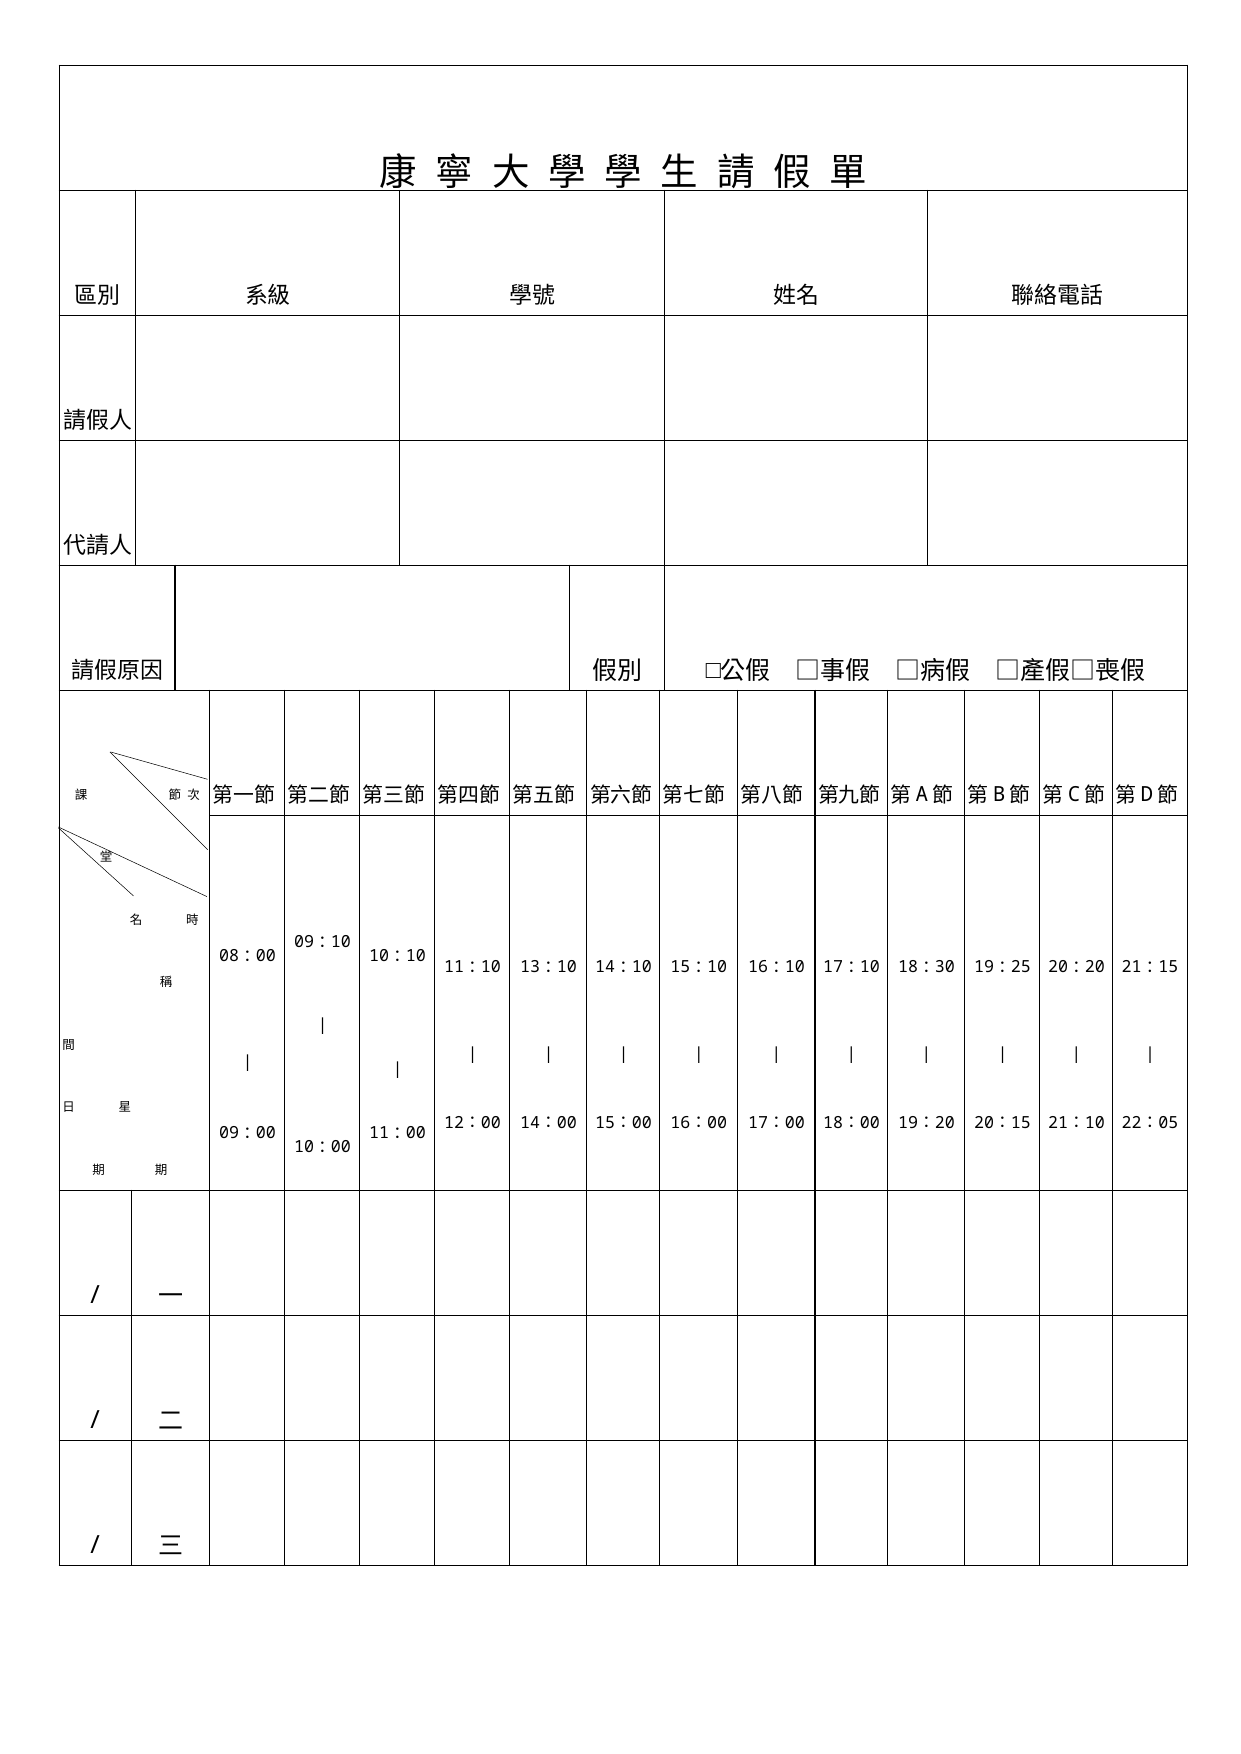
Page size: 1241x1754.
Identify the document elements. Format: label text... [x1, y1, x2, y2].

table_cell 區別 [60, 191, 135, 314]
table_cell [1040, 1191, 1112, 1314]
table_cell [965, 1191, 1039, 1314]
table_cell [136, 316, 399, 439]
table_cell [738, 1441, 814, 1564]
table_cell 14：10 | 15：00 [587, 816, 659, 1189]
table_cell [660, 1191, 737, 1314]
table_cell 三 [132, 1441, 209, 1564]
table_cell [400, 441, 664, 564]
table_cell [1113, 1191, 1187, 1314]
table_cell 19：25 | 20：15 [965, 816, 1039, 1189]
table_cell [285, 1441, 359, 1564]
table_cell 請假原因 [60, 566, 174, 689]
table_cell 13：10 | 14：00 [510, 816, 586, 1189]
table_header 康 寧 大 學 學 生 請 假 單 [60, 66, 1187, 189]
table_cell 第七節 [660, 691, 737, 814]
table_cell 聯絡電話 [928, 191, 1187, 314]
table_cell [1040, 1441, 1112, 1564]
table_cell 第D節 [1113, 691, 1187, 814]
table_cell 第六節 [587, 691, 659, 814]
table_cell [928, 441, 1187, 564]
table_cell 第五節 [510, 691, 586, 814]
table_cell [587, 1191, 659, 1314]
table_cell [176, 566, 569, 689]
table_cell 一 [132, 1191, 209, 1314]
table_cell 21：15 | 22：05 [1113, 816, 1187, 1189]
table_cell [400, 316, 664, 439]
table_cell [1113, 1441, 1187, 1564]
table_cell [360, 1191, 434, 1314]
table_cell / [60, 1316, 131, 1439]
table_cell [510, 1316, 586, 1439]
table_cell [360, 1316, 434, 1439]
table_cell [665, 441, 927, 564]
table_cell [816, 1191, 887, 1314]
table_cell 10：10 | 11：00 [360, 816, 434, 1189]
table_cell [660, 1316, 737, 1439]
table_cell 18：30 | 19：20 [888, 816, 964, 1189]
table_cell [210, 1191, 284, 1314]
table_cell [587, 1441, 659, 1564]
table_cell 第C節 [1040, 691, 1112, 814]
table_cell [435, 1441, 509, 1564]
table_cell [1113, 1316, 1187, 1439]
table_cell / [60, 1191, 131, 1314]
table_cell [888, 1316, 964, 1439]
table_cell [965, 1316, 1039, 1439]
table_cell 第九節 [816, 691, 887, 814]
table_cell [285, 1191, 359, 1314]
table_cell 第三節 [360, 691, 434, 814]
table_cell [738, 1191, 814, 1314]
table_cell [816, 1316, 887, 1439]
table_cell [888, 1441, 964, 1564]
table_cell [965, 1441, 1039, 1564]
table_cell [738, 1316, 814, 1439]
table_cell 第四節 [435, 691, 509, 814]
table_cell [136, 441, 399, 564]
table_cell [510, 1441, 586, 1564]
table_cell [660, 1441, 737, 1564]
table_cell 第二節 [285, 691, 359, 814]
table_cell [360, 1441, 434, 1564]
table_cell 08：00 | 09：00 [210, 816, 284, 1189]
table_cell [928, 316, 1187, 439]
table_cell [435, 1191, 509, 1314]
table_cell [510, 1191, 586, 1314]
table_cell / [60, 1441, 131, 1564]
table_cell [816, 1441, 887, 1564]
table_cell 第A節 [888, 691, 964, 814]
table_cell 20：20 | 21：10 [1040, 816, 1112, 1189]
table_cell 16：10 | 17：00 [738, 816, 814, 1189]
table_cell 17：10 | 18：00 [816, 816, 887, 1189]
table_cell 15：10 | 16：00 [660, 816, 737, 1189]
table_cell [285, 1316, 359, 1439]
table_cell 09：10 | 10：00 [285, 816, 359, 1189]
table_cell [210, 1316, 284, 1439]
table_cell □公假 □事假 □病假 □產假□喪假 [665, 566, 1187, 689]
table_cell 假別 [570, 566, 664, 689]
table_cell 二 [132, 1316, 209, 1439]
table_cell 代請人 [60, 441, 135, 564]
table_cell [587, 1316, 659, 1439]
table_cell [665, 316, 927, 439]
table_cell [888, 1191, 964, 1314]
table_cell [210, 1441, 284, 1564]
table_cell 第一節 [210, 691, 284, 814]
table_cell 姓名 [665, 191, 927, 314]
table_cell 課 節 次 堂 名 時 稱 間 日 星 期 期 [60, 691, 209, 1189]
table_cell [435, 1316, 509, 1439]
table_cell 學號 [400, 191, 664, 314]
table_cell 第八節 [738, 691, 814, 814]
table_cell 11：10 | 12：00 [435, 816, 509, 1189]
table_cell 系級 [136, 191, 399, 314]
table_cell 請假人 [60, 316, 135, 439]
table_cell [1040, 1316, 1112, 1439]
table_cell 第B節 [965, 691, 1039, 814]
